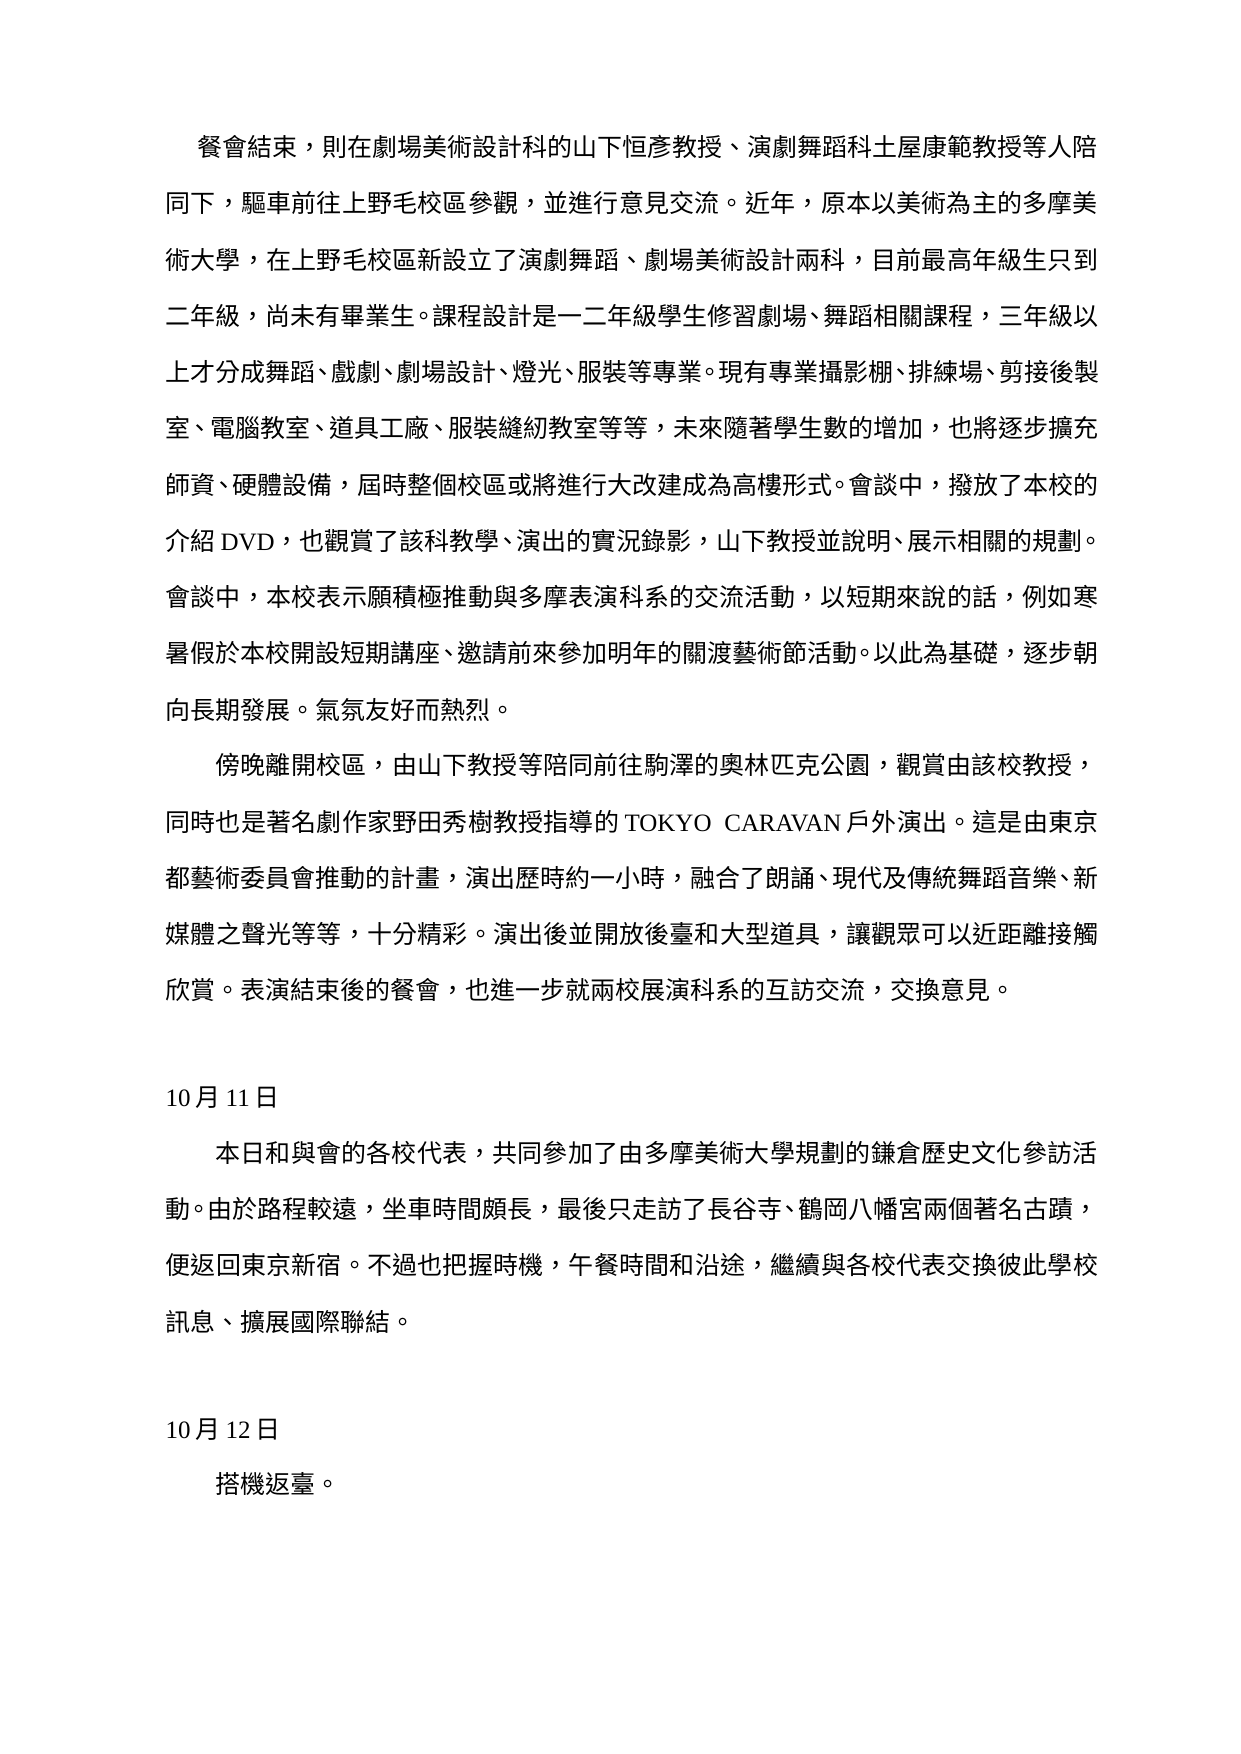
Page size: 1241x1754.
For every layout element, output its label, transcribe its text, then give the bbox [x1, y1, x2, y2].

text 本日和與會的各校代表，共同參加了由多摩美術大學規劃的鎌倉歷史文化參訪活動。由於路程較遠，坐車時間頗長，最後只走訪了長谷寺、鶴岡八幡宮兩個著名古蹟，便返回東京新宿。不過也把握時機，午餐時間和沿途，繼續與各校代表交換彼此學校訊息、擴展國際聯結。 [165, 1133, 1098, 1339]
text 餐會結束，則在劇場美術設計科的山下恒彥教授、演劇舞蹈科土屋康範教授等人陪同下，驅車前往上野毛校區參觀，並進行意見交流。近年，原本以美術為主的多摩美術大學，在上野毛校區新設立了演劇舞蹈、劇場美術設計兩科，目前最高年級生只到二年級，尚未有畢業生。課程設計是一二年級學生修習劇場、舞蹈相關課程，三年級以上才分成舞蹈、戲劇、劇場設計、燈光、服裝等專業。現有專業攝影棚、排練場、剪接後製室、電腦教室、道具工廠、服裝縫紉教室等等，未來隨著學生數的增加，也將逐步擴充師資、硬體設備，屆時整個校區或將進行大改建成為高樓形式。會談中，撥放了本校的介紹DVD，也觀賞了該科教學、演出的實況錄影，山下教授並說明、展示相關的規劃。會談中，本校表示願積極推動與多摩表演科系的交流活動，以短期來說的話，例如寒暑假於本校開設短期講座、邀請前來參加明年的關渡藝術節活動。以此為基礎，逐步朝向長期發展。氣氛友好而熱烈。 [165, 127, 1098, 727]
text 傍晚離開校區，由山下教授等陪同前往駒澤的奧林匹克公園，觀賞由該校教授，同時也是著名劇作家野田秀樹教授指導的TOKYO CARAVAN戶外演出。這是由東京都藝術委員會推動的計畫，演出歷時約一小時，融合了朗誦、現代及傳統舞蹈音樂、新媒體之聲光等等，十分精彩。演出後並開放後臺和大型道具，讓觀眾可以近距離接觸欣賞。表演結束後的餐會，也進一步就兩校展演科系的互訪交流，交換意見。 [165, 745, 1098, 1008]
text 搭機返臺。 [165, 1464, 1098, 1502]
text 10月11日 [165, 1077, 1098, 1114]
text 10月12日 [165, 1408, 1098, 1446]
